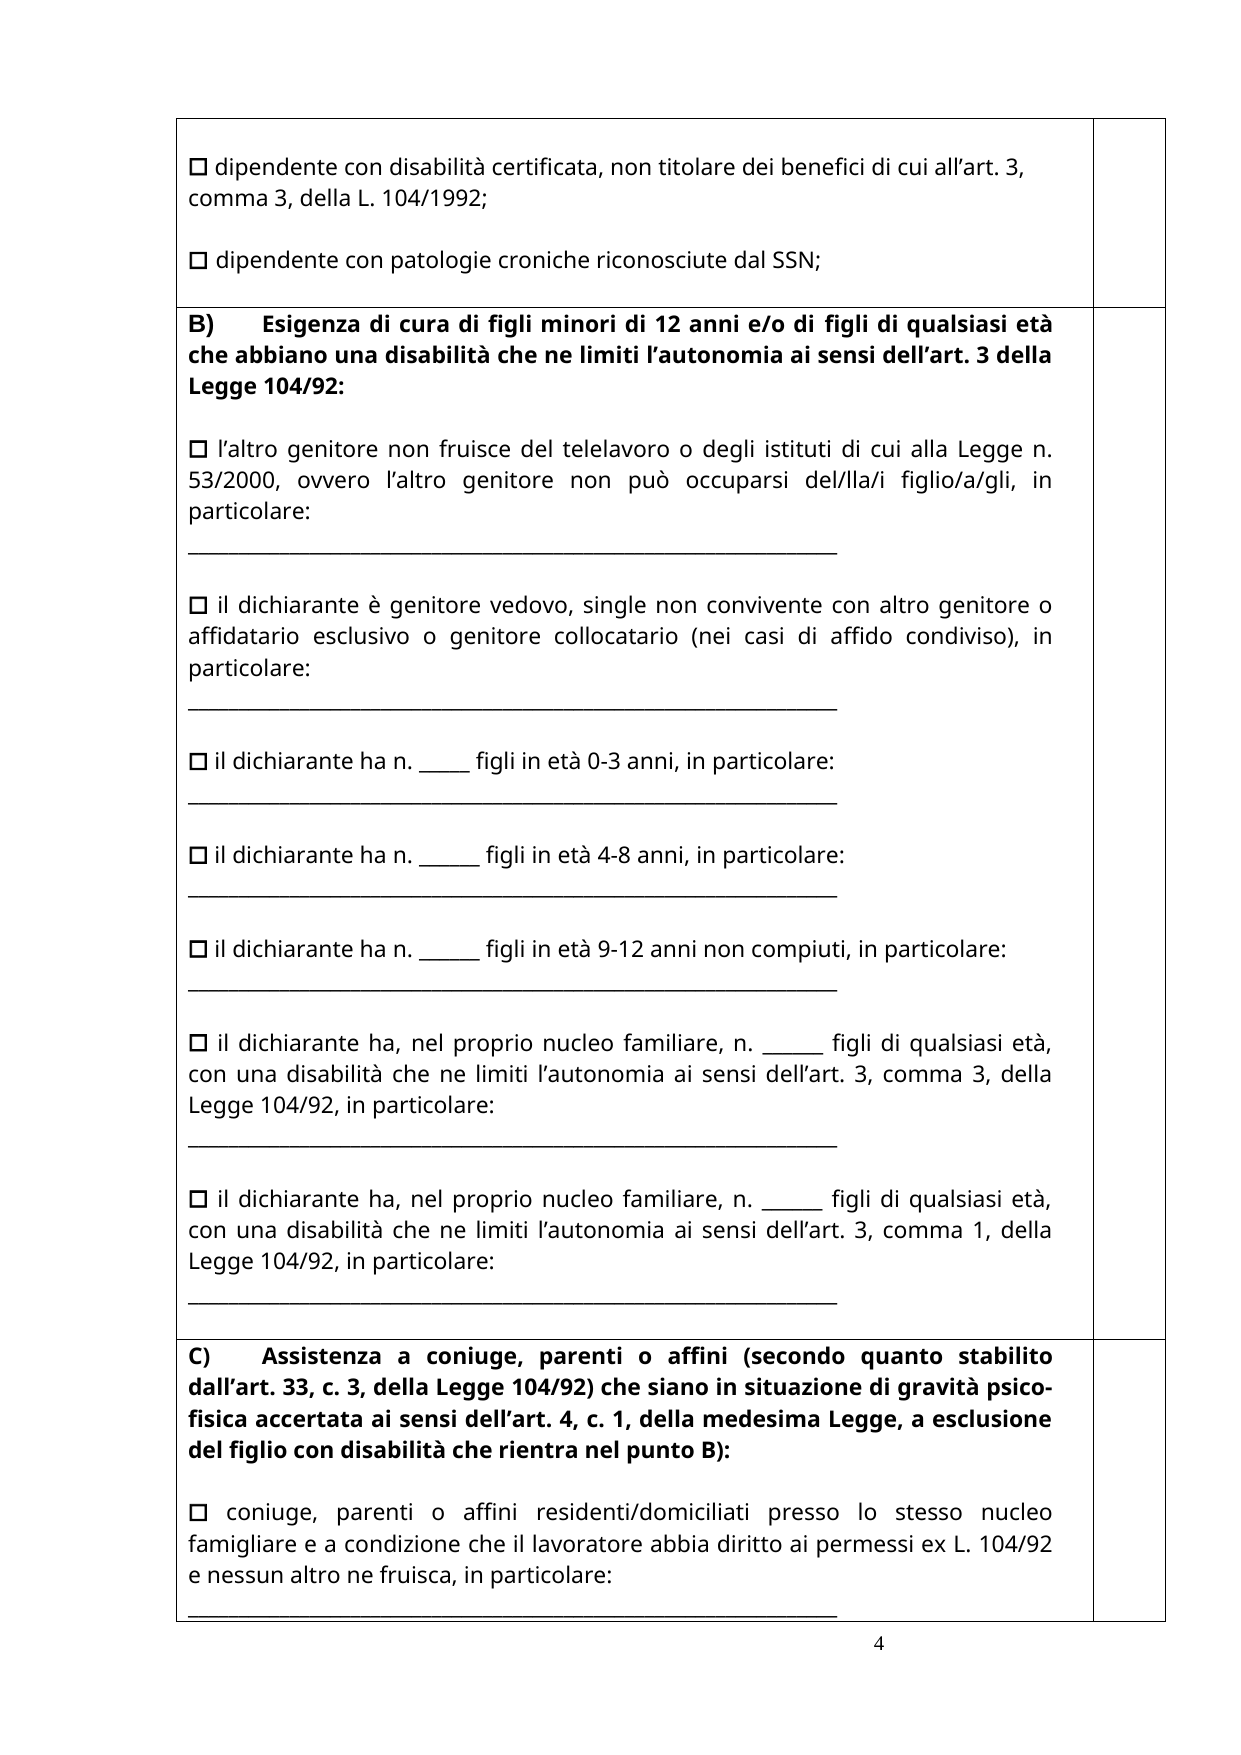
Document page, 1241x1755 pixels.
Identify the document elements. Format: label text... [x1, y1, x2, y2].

table_cell Assistenza a coniuge, parenti o affini (secondo quanto stabilito dall’art. 33, c. 3, della Legge 104/92) che siano in situazione di gravità psico-fisica accertata ai sensi dell’art. 4, c. 1, della medesima Legge, a esclusione del figlio con disabilità che rientra nel punto B):  coniuge, parenti o affini residenti/domiciliati presso lo stesso nucleo famigliare e a condizione che il lavoratore abbia diritto ai permessi ex L. 104/92 e nessun altro ne fruisca, in particolare: ________________________________________________________________ [177, 1340, 1093, 1621]
table_cell [1094, 308, 1165, 1339]
table_cell [1094, 1340, 1165, 1621]
table_cell [1094, 119, 1165, 307]
table_cell  dipendente con disabilità certificata, non titolare dei benefici di cui all’art. 3, comma 3, della L. 104/1992;  dipendente con patologie croniche riconosciute dal SSN; [177, 119, 1093, 307]
table_cell Esigenza di cura di figli minori di 12 anni e/o di figli di qualsiasi età che abbiano una disabilità che ne limiti l’autonomia ai sensi dell’art. 3 della Legge 104/92:  l’altro genitore non fruisce del telelavoro o degli istituti di cui alla Legge n. 53/2000, ovvero l’altro genitore non può occuparsi del/lla/i figlio/a/gli, in particolare: ________________________________________________________________  il dichiarante è genitore vedovo, single non convivente con altro genitore o affidatario esclusivo o genitore collocatario (nei casi di affido condiviso), in particolare: ________________________________________________________________  il dichiarante ha n. _____ figli in età 0-3 anni, in particolare: ________________________________________________________________  il dichiarante ha n. ______ figli in età 4-8 anni, in particolare: ________________________________________________________________  il dichiarante ha n. ______ figli in età 9-12 anni non compiuti, in particolare: ________________________________________________________________  il dichiarante ha, nel proprio nucleo familiare, n. ______ figli di qualsiasi età, con una disabilità che ne limiti l’autonomia ai sensi dell’art. 3, comma 3, della Legge 104/92, in particolare: ________________________________________________________________  il dichiarante ha, nel proprio nucleo familiare, n. ______ figli di qualsiasi età, con una disabilità che ne limiti l’autonomia ai sensi dell’art. 3, comma 1, della Legge 104/92, in particolare: ________________________________________________________________ [177, 308, 1093, 1339]
